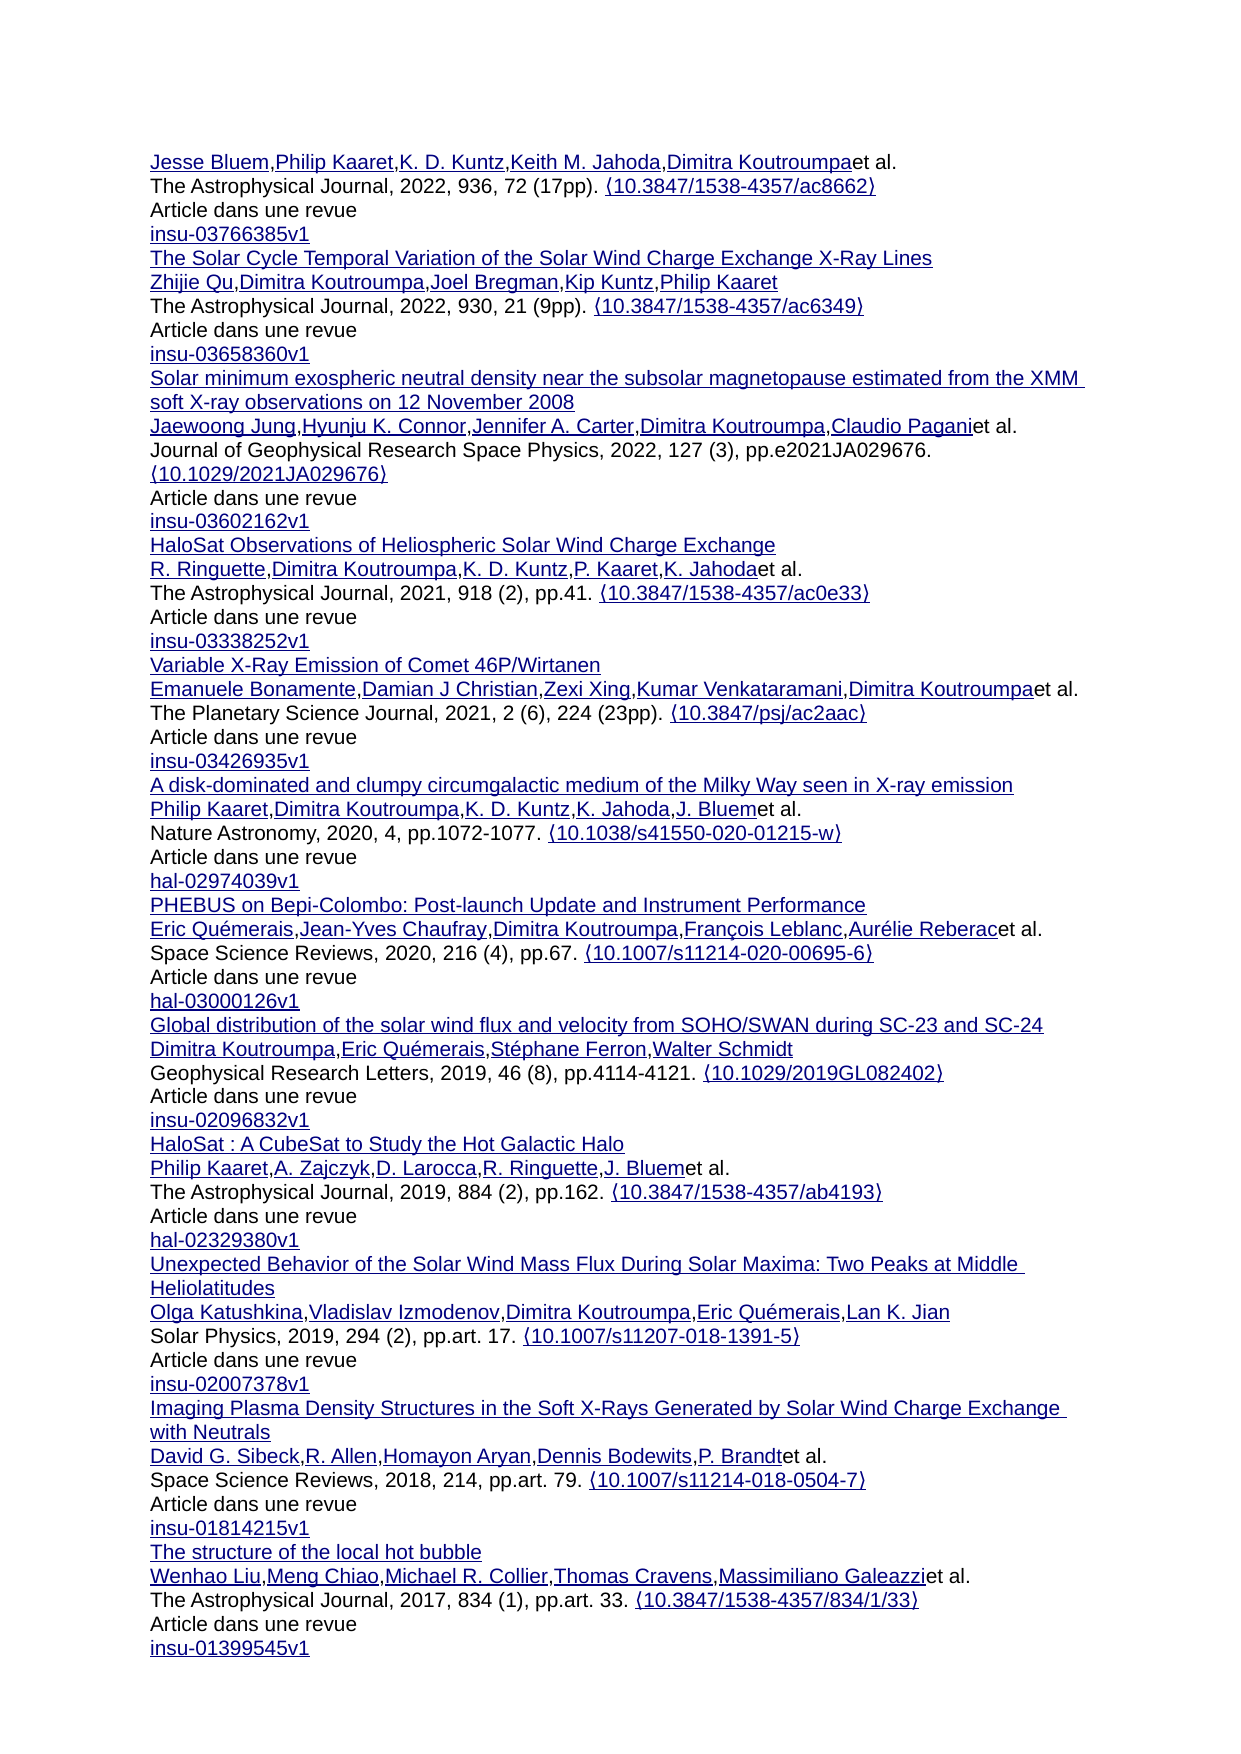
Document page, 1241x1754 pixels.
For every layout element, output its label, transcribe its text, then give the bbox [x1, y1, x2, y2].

table_cell PHEBUS on Bepi-Colombo: Post-launch Update and Instrument Performance Eric Quémerais,Jean-Yves Chaufray,Dimitra Koutroumpa,François Leblanc,Aurélie Reberacet al. Space Science Reviews, 2020, 216 (4), pp.67. ⟨10.1007/s11214-020-00695-6⟩ Article dans une revue hal-03000126v1 [150, 893, 1090, 1012]
table_cell A disk-dominated and clumpy circumgalactic medium of the Milky Way seen in X-ray emission Philip Kaaret,Dimitra Koutroumpa,K. D. Kuntz,K. Jahoda,J. Bluemet al. Nature Astronomy, 2020, 4, pp.1072-1077. ⟨10.1038/s41550-020-01215-w⟩ Article dans une revue hal-02974039v1 [150, 773, 1090, 893]
table_cell Global distribution of the solar wind flux and velocity from SOHO/SWAN during SC‐23 and SC‐24 Dimitra Koutroumpa,Eric Quémerais,Stéphane Ferron,Walter Schmidt Geophysical Research Letters, 2019, 46 (8), pp.4114-4121. ⟨10.1029/2019GL082402⟩ Article dans une revue insu-02096832v1 [150, 1013, 1090, 1132]
table_cell The structure of the local hot bubble Wenhao Liu,Meng Chiao,Michael R. Collier,Thomas Cravens,Massimiliano Galeazziet al. The Astrophysical Journal, 2017, 834 (1), pp.art. 33. ⟨10.3847/1538-4357/834/1/33⟩ Article dans une revue insu-01399545v1 [150, 1540, 1090, 1659]
table_cell Variable X-Ray Emission of Comet 46P/Wirtanen Emanuele Bonamente,Damian J Christian,Zexi Xing,Kumar Venkataramani,Dimitra Koutroumpaet al. The Planetary Science Journal, 2021, 2 (6), 224 (23pp). ⟨10.3847/psj/ac2aac⟩ Article dans une revue insu-03426935v1 [150, 653, 1090, 773]
table_cell Solar minimum exospheric neutral density near the subsolar magnetopause estimated from the XMM soft X‐ray observations on 12 November 2008 Jaewoong Jung,Hyunju K. Connor,Jennifer A. Carter,Dimitra Koutroumpa,Claudio Paganiet al. Journal of Geophysical Research Space Physics, 2022, 127 (3), pp.e2021JA029676. ⟨10.1029/2021JA029676⟩ Article dans une revue insu-03602162v1 [150, 366, 1090, 533]
table_cell The Solar Cycle Temporal Variation of the Solar Wind Charge Exchange X-Ray Lines Zhijie Qu,Dimitra Koutroumpa,Joel Bregman,Kip Kuntz,Philip Kaaret The Astrophysical Journal, 2022, 930, 21 (9pp). ⟨10.3847/1538-4357/ac6349⟩ Article dans une revue insu-03658360v1 [150, 246, 1090, 366]
table_cell HaloSat : A CubeSat to Study the Hot Galactic Halo Philip Kaaret,A. Zajczyk,D. Larocca,R. Ringuette,J. Bluemet al. The Astrophysical Journal, 2019, 884 (2), pp.162. ⟨10.3847/1538-4357/ab4193⟩ Article dans une revue hal-02329380v1 [150, 1132, 1090, 1252]
table_cell Jesse Bluem,Philip Kaaret,K. D. Kuntz,Keith M. Jahoda,Dimitra Koutroumpaet al. The Astrophysical Journal, 2022, 936, 72 (17pp). ⟨10.3847/1538-4357/ac8662⟩ Article dans une revue insu-03766385v1 [150, 150, 1090, 246]
table_cell Imaging Plasma Density Structures in the Soft X-Rays Generated by Solar Wind Charge Exchange with Neutrals David G. Sibeck,R. Allen,Homayon Aryan,Dennis Bodewits,P. Brandtet al. Space Science Reviews, 2018, 214, pp.art. 79. ⟨10.1007/s11214-018-0504-7⟩ Article dans une revue insu-01814215v1 [150, 1396, 1090, 1539]
table_cell Unexpected Behavior of the Solar Wind Mass Flux During Solar Maxima: Two Peaks at Middle Heliolatitudes Olga Katushkina,Vladislav Izmodenov,Dimitra Koutroumpa,Eric Quémerais,Lan K. Jian Solar Physics, 2019, 294 (2), pp.art. 17. ⟨10.1007/s11207-018-1391-5⟩ Article dans une revue insu-02007378v1 [150, 1252, 1090, 1396]
table_cell HaloSat Observations of Heliospheric Solar Wind Charge Exchange R. Ringuette,Dimitra Koutroumpa,K. D. Kuntz,P. Kaaret,K. Jahodaet al. The Astrophysical Journal, 2021, 918 (2), pp.41. ⟨10.3847/1538-4357/ac0e33⟩ Article dans une revue insu-03338252v1 [150, 533, 1090, 653]
